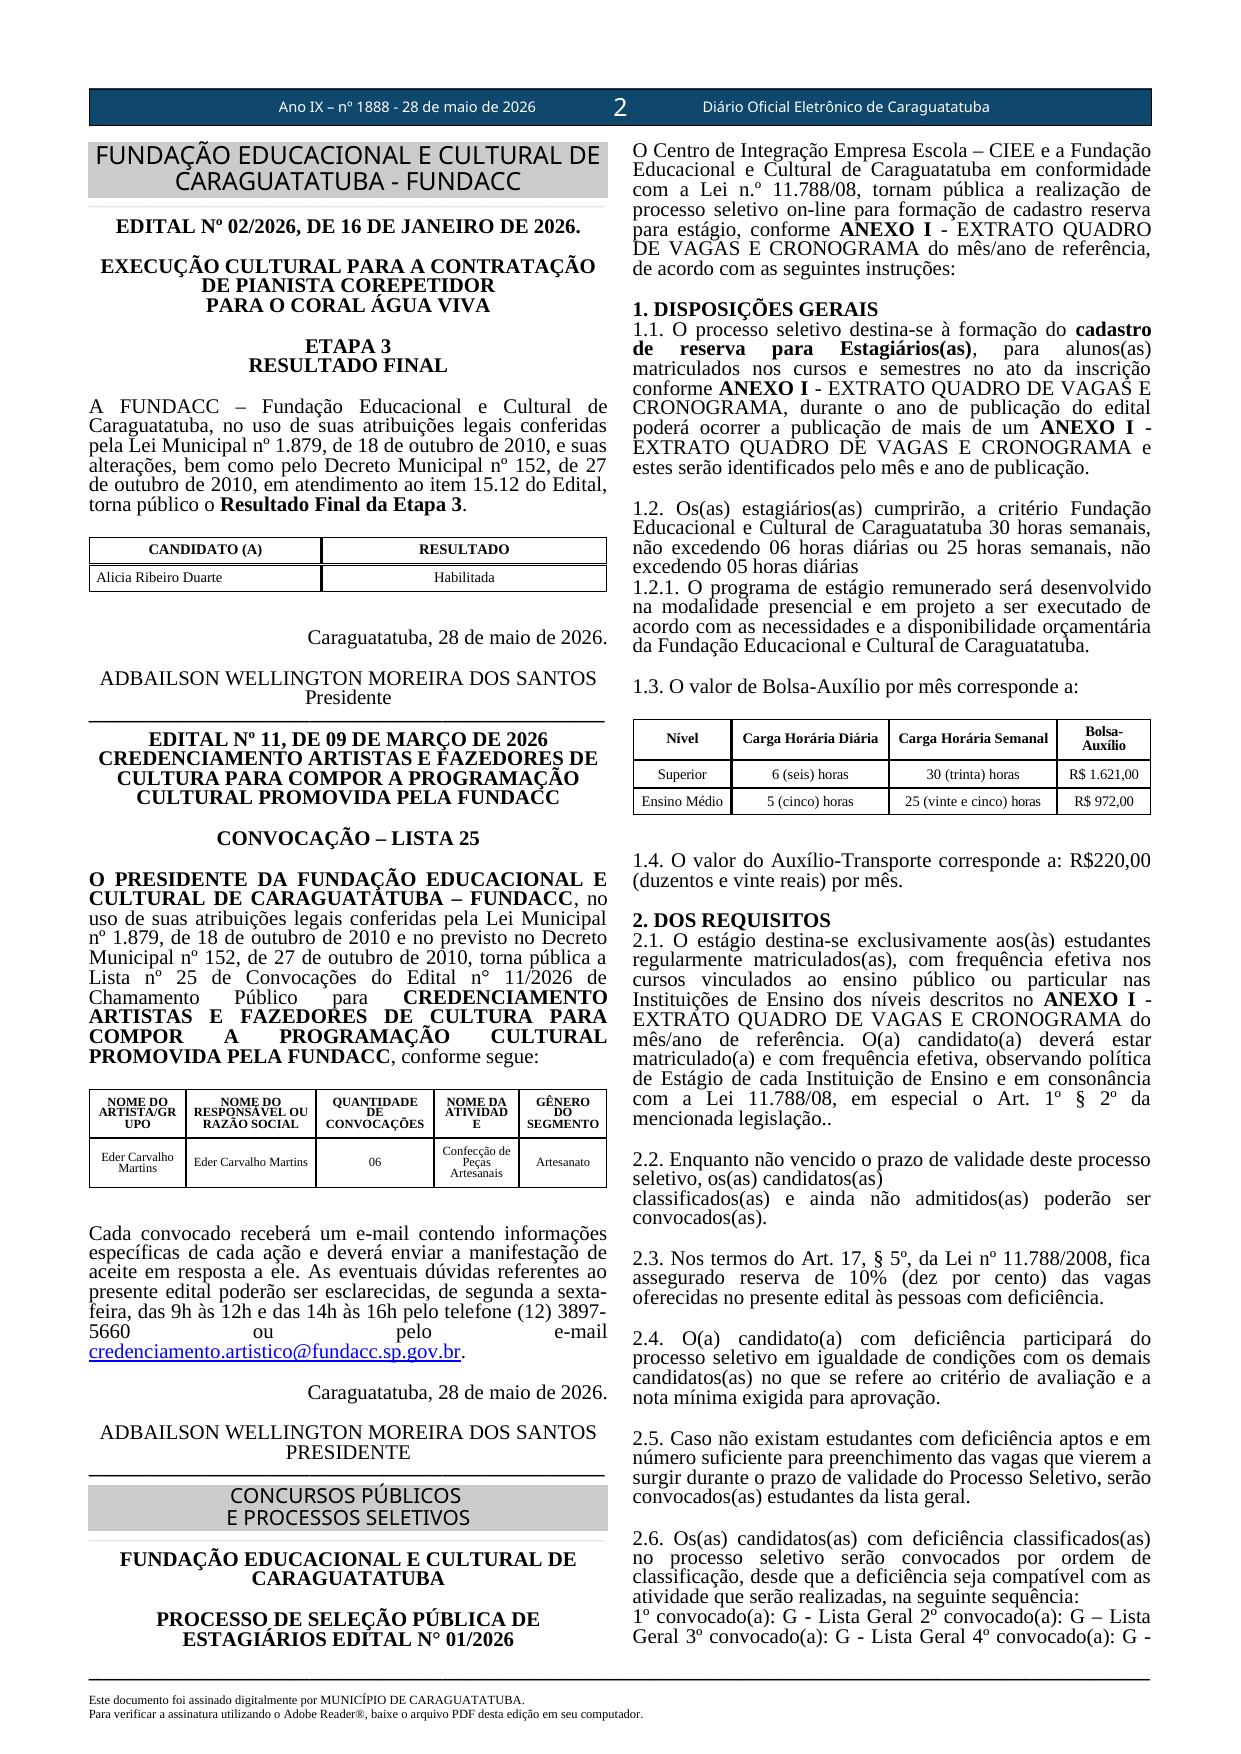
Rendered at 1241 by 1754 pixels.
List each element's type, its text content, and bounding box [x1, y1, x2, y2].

table_header NOME DO ARTISTA/GRUPO [90, 1090, 185, 1137]
text CONCURSOS PÚBLICOS E PROCESSOS SELETIVOS [88, 1485, 608, 1531]
table_cell Alicia Ribeiro Duarte [90, 566, 320, 591]
table_cell Confecção de Peças Artesanais [435, 1139, 518, 1187]
text ─────────────────────────────────── [88, 1531, 608, 1551]
table_cell 30 (trinta) horas [890, 761, 1056, 787]
table_header Carga Horária Diária [733, 720, 888, 759]
text ADBAILSON WELLINGTON MOREIRA DOS SANTOS [88, 1424, 608, 1443]
text FUNDAÇÃO EDUCACIONAL E CULTURAL DE CARAGUATATUBA - FUNDACC [88, 142, 608, 198]
text 2.5. Caso não existam estudantes com deficiência aptos e em número suficiente para preenchimento das vagas que vierem a surgir durante o prazo de validade do Processo Seletivo, serão convocados(as) estudantes da lista geral. [632, 1429, 1152, 1508]
table_cell Eder Carvalho Martins [90, 1139, 185, 1187]
text 2.2. Enquanto não vencido o prazo de validade deste processo seletivo, os(as) candidatos(as) [632, 1150, 1152, 1190]
table_header Bolsa-Auxílio [1058, 720, 1150, 759]
table_cell Ensino Médio [634, 789, 730, 814]
text Caraguatatuba, 28 de maio de 2026. [88, 1383, 608, 1403]
text 1.4. O valor do Auxílio-Transporte corresponde a: R$220,00 (duzentos e vinte reais) por mês. [632, 852, 1152, 892]
text Cada convocado receberá um e-mail contendo informações específicas de cada ação e deverá enviar a manifestação de aceite em resposta a ele. As eventuais dúvidas referentes ao presente edital poderão ser esclarecidas, de segunda a sexta-feira, das 9h às 12h e das 14h às 16h pelo telefone (12) 3897-5660 ou pelo e-mail credenciamento.artistico@fundacc.sp.gov.br. [88, 1224, 608, 1363]
text PRESIDENTE [88, 1443, 608, 1463]
text 1.3. O valor de Bolsa-Auxílio por mês corresponde a: [632, 678, 1152, 698]
text PARA O CORAL ÁGUA VIVA [88, 297, 608, 317]
table_cell Superior [634, 761, 730, 787]
table_header Nível [634, 720, 730, 759]
text CONVOCAÇÃO – LISTA 25 [88, 830, 608, 849]
text ETAPA 3 [88, 337, 608, 357]
text 2.3. Nos termos do Art. 17, § 5º, da Lei nº 11.788/2008, fica assegurado reserva de 10% (dez por cento) das vagas oferecidas no presente edital às pessoas com deficiência. [632, 1250, 1152, 1309]
text 1.2. Os(as) estagiários(as) cumprirão, a critério Fundação Educacional e Cultural de Caraguatatuba 30 horas semanais, não excedendo 06 horas diárias ou 25 horas semanais, não excedendo 05 horas diárias [632, 499, 1152, 578]
table_header QUANTIDADE DE CONVOCAÇÕES [317, 1090, 433, 1137]
text ADBAILSON WELLINGTON MOREIRA DOS SANTOS [88, 669, 608, 689]
text 1.2.1. O programa de estágio remunerado será desenvolvido na modalidade presencial e em projeto a ser executado de acordo com as necessidades e a disponibilidade orçamentária da Fundação Educacional e Cultural de Caraguatatuba. [632, 578, 1152, 657]
text FUNDAÇÃO EDUCACIONAL E CULTURAL DE CARAGUATATUBA [88, 1551, 608, 1590]
table_header NOME DO RESPONSÁVEL OU RAZÃO SOCIAL [187, 1090, 315, 1137]
text 1.1. O processo seletivo destina-se à formação do cadastro de reserva para Estagiários(as), para alunos(as) matriculados nos cursos e semestres no ato da inscrição conforme ANEXO I - EXTRATO QUADRO DE VAGAS E CRONOGRAMA, durante o ano de publicação do edital poderá ocorrer a publicação de mais de um ANEXO I - EXTRATO QUADRO DE VAGAS E CRONOGRAMA e estes serão identificados pelo mês e ano de publicação. [632, 321, 1152, 479]
text O PRESIDENTE DA FUNDAÇÃO EDUCACIONAL E CULTURAL DE CARAGUATATUBA – FUNDACC, no uso de suas atribuições legais conferidas pela Lei Municipal nº 1.879, de 18 de outubro de 2010 e no previsto no Decreto Municipal nº 152, de 27 de outubro de 2010, torna pública a Lista nº 25 de Convocações do Edital n° 11/2026 de Chamamento Público para CREDENCIAMENTO ARTISTAS E FAZEDORES DE CULTURA PARA COMPOR A PROGRAMAÇÃO CULTURAL PROMOVIDA PELA FUNDACC, conforme segue: [88, 870, 608, 1068]
table_header CANDIDATO (A) [90, 538, 320, 563]
table_cell R$ 972,00 [1058, 789, 1150, 814]
table_header NOME DA ATIVIDADE [435, 1090, 518, 1137]
text Caraguatatuba, 28 de maio de 2026. [88, 629, 608, 648]
text RESULTADO FINAL [88, 357, 608, 377]
table_cell Eder Carvalho Martins [187, 1139, 315, 1187]
text O Centro de Integração Empresa Escola – CIEE e a Fundação Educacional e Cultural de Caraguatatuba em conformidade com a Lei n.º 11.788/08, tornam pública a realização de processo seletivo on-line para formação de cadastro reserva para estágio, conforme ANEXO I - EXTRATO QUADRO DE VAGAS E CRONOGRAMA do mês/ano de referência, de acordo com as seguintes instruções: [632, 142, 1152, 280]
text classificados(as) e ainda não admitidos(as) poderão ser convocados(as). [632, 1190, 1152, 1229]
table_cell 25 (vinte e cinco) horas [890, 789, 1056, 814]
text 2.4. O(a) candidato(a) com deficiência participará do processo seletivo em igualdade de condições com os demais candidatos(as) no que se refere ao critério de avaliação e a nota mínima exigida para aprovação. [632, 1330, 1152, 1409]
table_header Carga Horária Semanal [890, 720, 1056, 759]
text 2.1. O estágio destina-se exclusivamente aos(às) estudantes regularmente matriculados(as), com frequência efetiva nos cursos vinculados ao ensino público ou particular nas Instituições de Ensino dos níveis descritos no ANEXO I - EXTRATO QUADRO DE VAGAS E CRONOGRAMA do mês/ano de referência. O(a) candidato(a) deverá estar matriculado(a) e com frequência efetiva, observando política de Estágio de cada Instituição de Ensino e em consonância com a Lei 11.788/08, em especial o Art. 1º § 2º da mencionada legislação.. [632, 932, 1152, 1130]
text A FUNDACC – Fundação Educacional e Cultural de Caraguatatuba, no uso de suas atribuições legais conferidas pela Lei Municipal nº 1.879, de 18 de outubro de 2010, e suas alterações, bem como pelo Decreto Municipal nº 152, de 27 de outubro de 2010, em atendimento ao item 15.12 do Edital, torna público o Resultado Final da Etapa 3. [88, 397, 608, 516]
text PROCESSO DE SELEÇÃO PÚBLICA DE ESTAGIÁRIOS EDITAL N° 01/2026 [88, 1611, 608, 1651]
table_cell R$ 1.621,00 [1058, 761, 1150, 787]
text 2. DOS REQUISITOS [632, 912, 1152, 932]
text 1. DISPOSIÇÕES GERAIS [632, 301, 1152, 321]
text 2.6. Os(as) candidatos(as) com deficiência classificados(as) no processo seletivo serão convocados por ordem de classificação, desde que a deficiência seja compatível com as atividade que serão realizadas, na seguinte sequência: [632, 1529, 1152, 1608]
text ─────────────────────────────────── [88, 708, 608, 730]
table_header GÊNERO DO SEGMENTO [520, 1090, 606, 1137]
table_header RESULTADO [323, 538, 606, 563]
text Presidente [88, 689, 608, 708]
text ─────────────────────────────────── [88, 1463, 608, 1485]
table_cell Artesanato [520, 1139, 606, 1187]
text EDITAL Nº 11, DE 09 DE MARÇO DE 2026 CREDENCIAMENTO ARTISTAS E FAZEDORES DE CULTURA PARA COMPOR A PROGRAMAÇÃO CULTURAL PROMOVIDA PELA FUNDACC [88, 730, 608, 809]
text EXECUÇÃO CULTURAL PARA A CONTRATAÇÃO DE PIANISTA COREPETIDOR [88, 258, 608, 297]
table_cell Habilitada [323, 566, 606, 591]
table_cell 06 [317, 1139, 433, 1187]
table_cell 5 (cinco) horas [733, 789, 888, 814]
table_cell 6 (seis) horas [733, 761, 888, 787]
text 1º convocado(a): G - Lista Geral 2º convocado(a): G – Lista Geral 3º convocado(a): G - Lista Geral 4º convocado(a): G [632, 1608, 1152, 1648]
text EDITAL Nº 02/2026, DE 16 DE JANEIRO DE 2026. [88, 217, 608, 237]
text ─────────────────────────────────── [88, 198, 608, 217]
